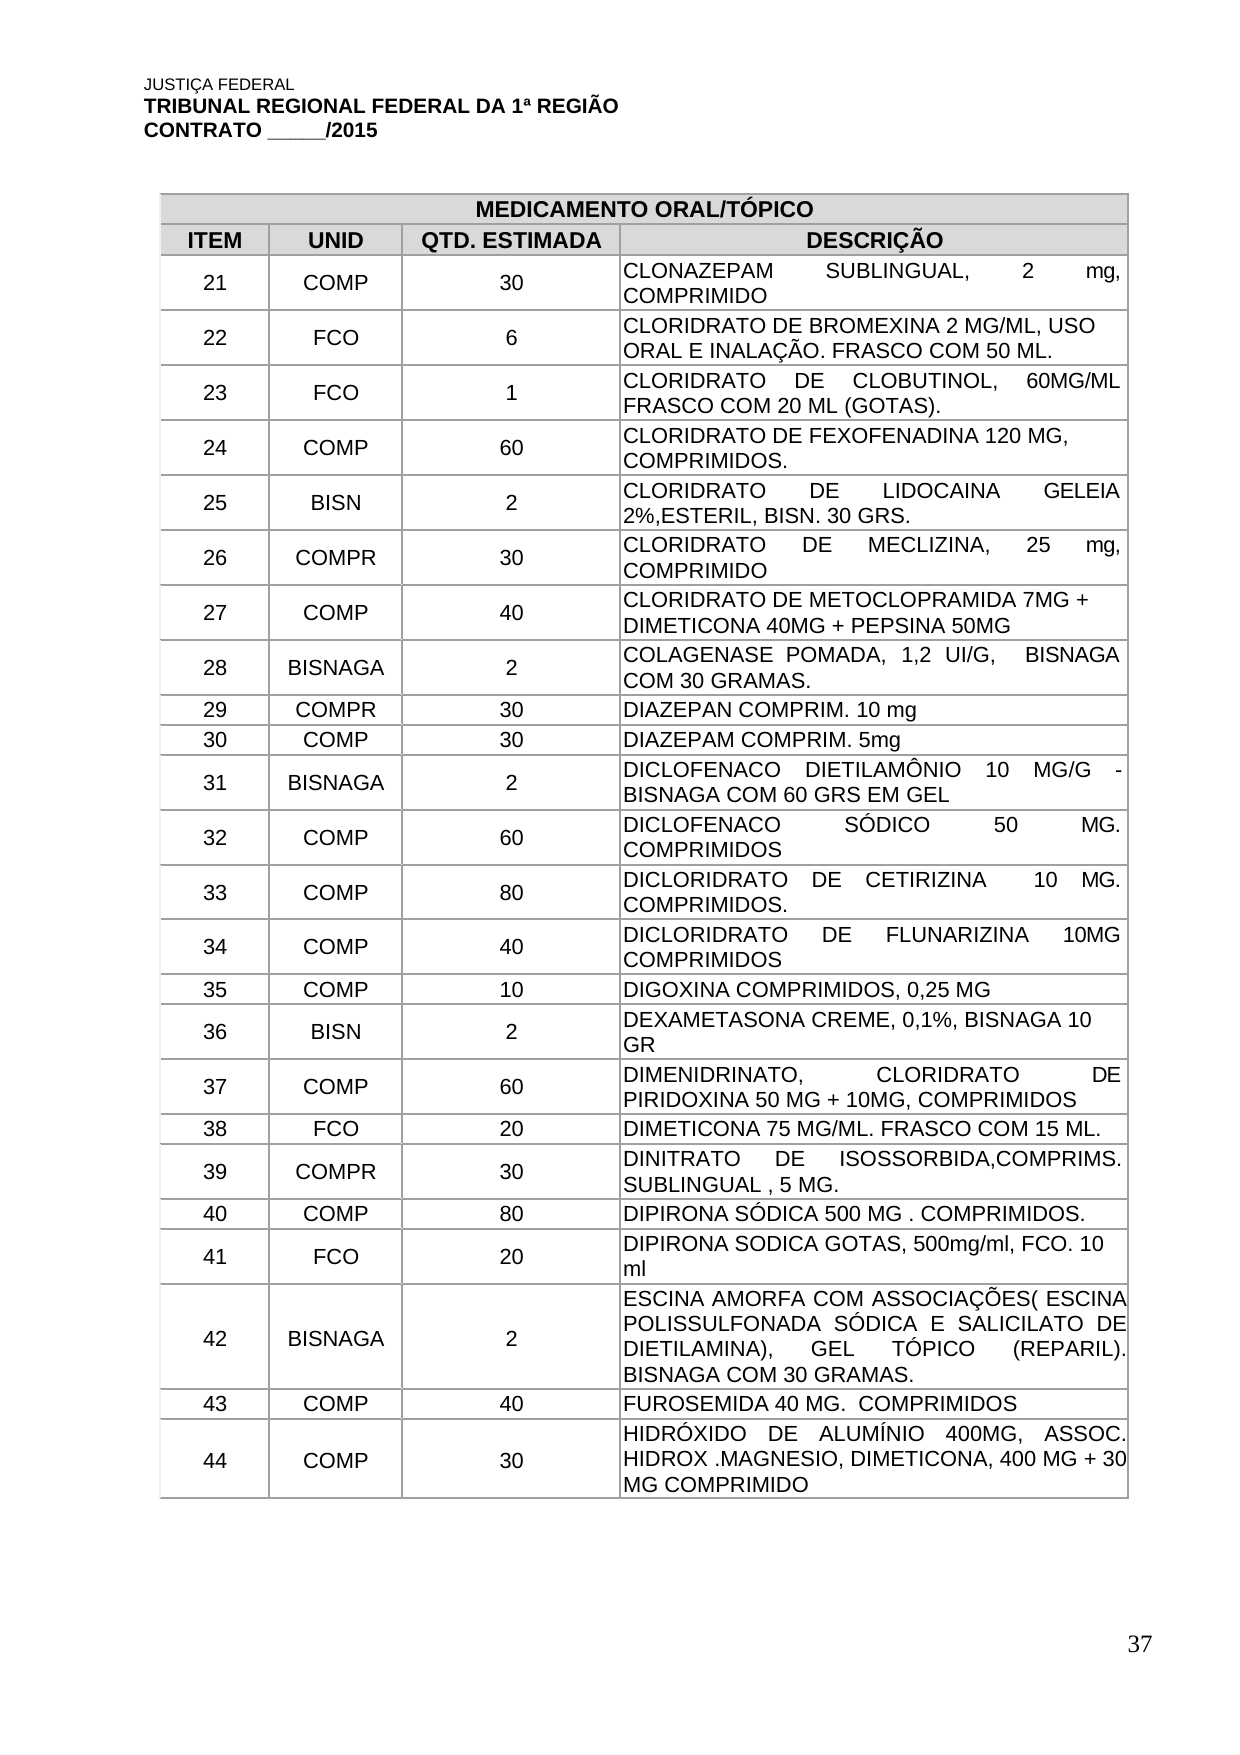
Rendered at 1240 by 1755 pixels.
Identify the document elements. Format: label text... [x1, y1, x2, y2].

table_cell 40 [403, 1390, 619, 1418]
table_cell BISN [270, 1005, 275, 1058]
table_cell COLAGENASE POMADA, 1,2 UI/G, BISNAGA COM 30 GRAMAS. [952, 641, 1127, 694]
table_cell DIPIRONA SÓDICA 500 MG . COMPRIMIDOS. [952, 1200, 1127, 1228]
table_cell 40 [161, 1200, 268, 1228]
table_cell QTD. ESTIMADA [403, 225, 619, 254]
table_cell 6 [403, 311, 619, 364]
table_cell FCO [270, 311, 401, 364]
table_cell CLORIDRATO DE BROMEXINA 2 MG/ML, USO ORAL E INALAÇÃO. FRASCO COM 50 ML. [621, 311, 1127, 364]
table_cell FCO [270, 366, 401, 419]
table_cell 41 [161, 1230, 268, 1282]
table_cell COMP [270, 726, 275, 753]
table_cell 44 [161, 1420, 268, 1497]
table_cell FCO [270, 1230, 275, 1282]
table_cell 60 [403, 421, 619, 474]
table_cell COMPR [270, 531, 401, 584]
table_cell COMP [270, 586, 275, 639]
table_cell 39 [161, 1145, 268, 1198]
table_cell COMPR [270, 696, 275, 724]
table_header MEDICAMENTO ORAL/TÓPICO [161, 195, 1127, 223]
table_cell COMP [270, 975, 275, 1003]
table_cell 38 [161, 1115, 268, 1143]
table_cell COMP [270, 256, 401, 309]
table_cell 42 [161, 1285, 268, 1388]
table_cell 2 [403, 476, 619, 529]
table_cell 22 [161, 311, 268, 364]
table_cell CLORIDRATO DE METOCLOPRAMIDA 7MG + DIMETICONA 40MG + PEPSINA 50MG [952, 586, 1127, 639]
table_cell 21 [161, 256, 268, 309]
table_cell COMP [270, 421, 401, 474]
table_cell COMP [270, 811, 275, 863]
table_cell DIAZEPAN COMPRIM. 10 mg [952, 696, 1127, 724]
table_cell 30 [403, 256, 619, 309]
table_cell COMP [270, 866, 275, 918]
table_cell ESCINA AMORFA COM ASSOCIAÇÕES( ESCINA POLISSULFONADA SÓDICA E SALICILATO DE DIETILAMINA), GEL TÓPICO (REPARIL). BISNAGA COM 30 GRAMAS. [621, 1285, 1127, 1388]
table_cell 30 [403, 531, 619, 570]
table_cell 23 [161, 366, 268, 419]
table_cell COMP [270, 1390, 401, 1418]
table_cell 24 [161, 421, 268, 474]
table_cell DIPIRONA SODICA GOTAS, 500mg/ml, FCO. 10 ml [952, 1230, 1127, 1282]
table_cell DEXAMETASONA CREME, 0,1%, BISNAGA 10 GR [952, 1005, 1127, 1058]
table_cell CLORIDRATO DE MECLIZINA, 25 mg, COMPRIMIDO [621, 531, 1127, 584]
table_cell 34 [161, 920, 268, 973]
table_cell 1 [403, 366, 619, 419]
table_cell 43 [161, 1390, 268, 1418]
table_cell 28 [161, 641, 268, 694]
table_cell DICLORIDRATO DE CETIRIZINA 10 MG. COMPRIMIDOS. [952, 866, 1127, 918]
table_cell CLORIDRATO DE FEXOFENADINA 120 MG, COMPRIMIDOS. [621, 421, 1127, 474]
table_cell DINITRATO DE ISOSSORBIDA,COMPRIMS. SUBLINGUAL , 5 MG. [952, 1145, 1127, 1198]
table_cell 31 [161, 756, 268, 808]
table_cell DIMETICONA 75 MG/ML. FRASCO COM 15 ML. [952, 1115, 1127, 1143]
table_cell CLONAZEPAM SUBLINGUAL, 2 mg, COMPRIMIDO [621, 256, 1127, 309]
table_cell BISNAGA [270, 756, 275, 808]
table_cell COMPR [270, 1145, 275, 1198]
table_cell COMP [270, 920, 275, 973]
table_cell BISNAGA [270, 1285, 401, 1388]
table_cell BISNAGA [270, 641, 275, 694]
table_cell 33 [161, 866, 268, 918]
table_cell 35 [161, 975, 268, 1003]
table_cell 27 [161, 586, 268, 639]
table_cell DICLOFENACO SÓDICO 50 MG. COMPRIMIDOS [952, 811, 1127, 863]
table_cell 37 [161, 1060, 268, 1113]
table_cell 30 [403, 1420, 619, 1497]
table_cell ITEM [161, 225, 268, 254]
table_cell DICLOFENACO DIETILAMÔNIO 10 MG/G - BISNAGA COM 60 GRS EM GEL [952, 756, 1127, 808]
table_cell 26 [161, 531, 268, 584]
table_cell DIAZEPAM COMPRIM. 5mg [952, 726, 1127, 753]
table_cell BISN [270, 476, 401, 529]
table_cell CLORIDRATO DE CLOBUTINOL, 60MG/ML FRASCO COM 20 ML (GOTAS). [621, 366, 1127, 419]
table_cell DIGOXINA COMPRIMIDOS, 0,25 MG [952, 975, 1127, 1003]
table_cell COMP [270, 1060, 275, 1113]
table_cell FCO [270, 1115, 275, 1143]
table_cell COMP [270, 1420, 401, 1497]
table_cell FUROSEMIDA 40 MG. COMPRIMIDOS [621, 1390, 1127, 1418]
table_cell 36 [161, 1005, 268, 1058]
table_cell DESCRIÇÃO [621, 225, 1127, 254]
table_cell UNID [270, 225, 401, 254]
table_cell 32 [161, 811, 268, 863]
table_cell 2 [403, 1347, 619, 1388]
table_cell DICLORIDRATO DE FLUNARIZINA 10MG COMPRIMIDOS [952, 920, 1127, 973]
table_cell 30 [161, 726, 268, 753]
table_cell DIMENIDRINATO, CLORIDRATO DE PIRIDOXINA 50 MG + 10MG, COMPRIMIDOS [952, 1060, 1127, 1113]
table_cell 29 [161, 696, 268, 724]
table_cell CLORIDRATO DE LIDOCAINA GELEIA 2%,ESTERIL, BISN. 30 GRS. [621, 476, 1127, 529]
table_cell HIDRÓXIDO DE ALUMÍNIO 400MG, ASSOC. HIDROX .MAGNESIO, DIMETICONA, 400 MG + 30 MG COMPRIMIDO [621, 1420, 1127, 1497]
table_cell COMP [270, 1200, 275, 1228]
table_cell 25 [161, 476, 268, 529]
